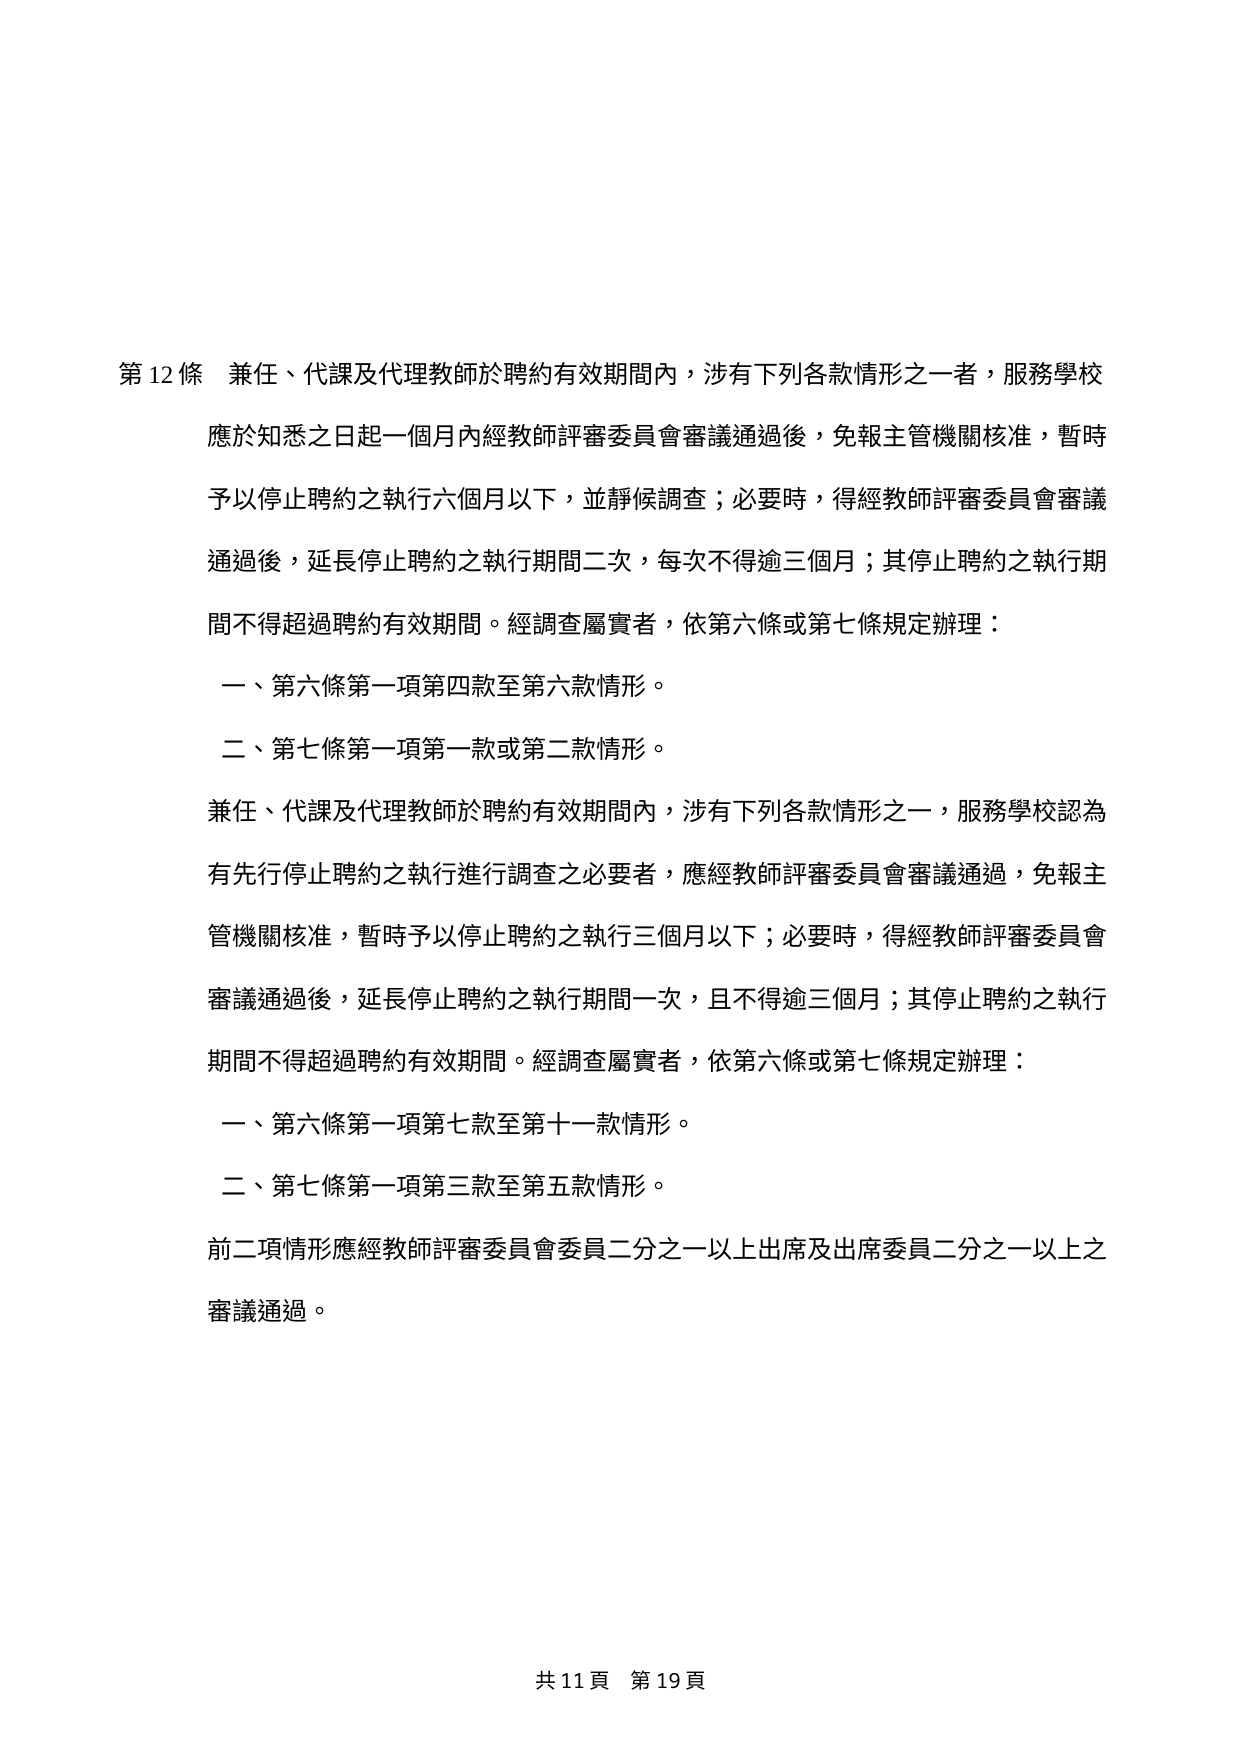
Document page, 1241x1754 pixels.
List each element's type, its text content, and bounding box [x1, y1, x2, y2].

text 一、第六條第一項第四款至第六款情形。 [207, 643, 1122, 706]
text 第12條 兼任、代課及代理教師於聘約有效期間內，涉有下列各款情形之一者，服務學校應於知悉之日起一個月內經教師評審委員會審議通過後，免報主管機關核准，暫時予以停止聘約之執行六個月以下，並靜候調查；必要時，得經教師評審委員會審議通過後，延長停止聘約之執行期間二次，每次不得逾三個月；其停止聘約之執行期間不得超過聘約有效期間。經調查屬實者，依第六條或第七條規定辦理： [118, 331, 1122, 643]
text 二、第七條第一項第一款或第二款情形。 [207, 706, 1122, 768]
text 二、第七條第一項第三款至第五款情形。 [207, 1143, 1122, 1206]
text 兼任、代課及代理教師於聘約有效期間內，涉有下列各款情形之一，服務學校認為有先行停止聘約之執行進行調查之必要者，應經教師評審委員會審議通過，免報主管機關核准，暫時予以停止聘約之執行三個月以下；必要時，得經教師評審委員會審議通過後，延長停止聘約之執行期間一次，且不得逾三個月；其停止聘約之執行期間不得超過聘約有效期間。經調查屬實者，依第六條或第七條規定辦理： [207, 768, 1122, 1081]
text 前二項情形應經教師評審委員會委員二分之一以上出席及出席委員二分之一以上之審議通過。 [207, 1206, 1122, 1331]
text 一、第六條第一項第七款至第十一款情形。 [207, 1081, 1122, 1143]
